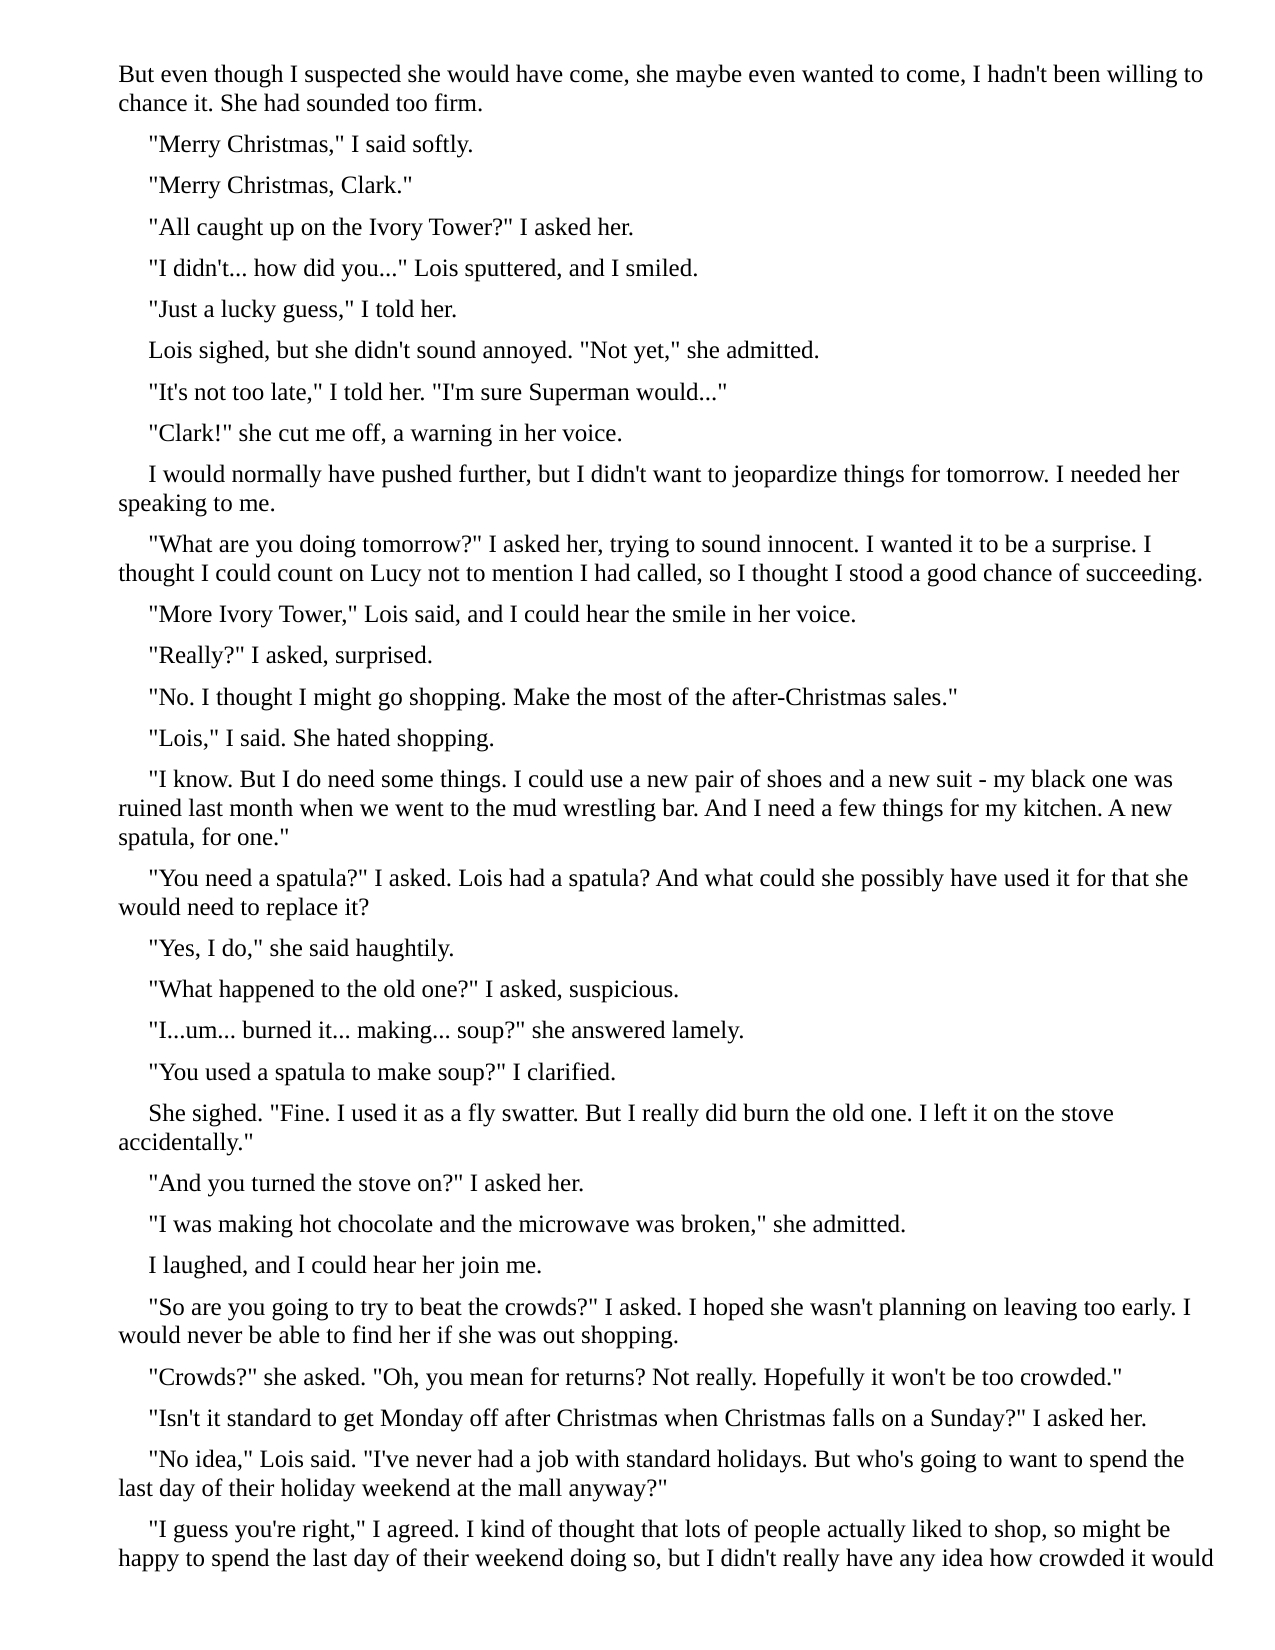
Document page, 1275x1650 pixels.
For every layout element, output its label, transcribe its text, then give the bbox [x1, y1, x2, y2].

text "Isn't it standard to get Monday off after Christmas when Christmas falls on a Sunday?" I asked her. [118, 1403, 1216, 1432]
text Lois sighed, but she didn't sound annoyed. "Not yet," she admitted. [118, 335, 1216, 364]
text "I guess you're right," I agreed. I kind of thought that lots of people actually liked to shop, so might be happy to spend the last day of their weekend doing so, but I didn't really have any idea how crowded it would [118, 1514, 1216, 1572]
text "It's not too late," I told her. "I'm sure Superman would..." [118, 377, 1216, 405]
text "More Ivory Tower," Lois said, and I could hear the smile in her voice. [118, 599, 1216, 628]
text "I...um... burned it... making... soup?" she answered lamely. [118, 1015, 1216, 1044]
text "And you turned the stove on?" I asked her. [118, 1168, 1216, 1197]
text "Crowds?" she asked. "Oh, you mean for returns? Not really. Hopefully it won't be too crowded." [118, 1362, 1216, 1390]
text "Clark!" she cut me off, a warning in her voice. [118, 418, 1216, 447]
text "You need a spatula?" I asked. Lois had a spatula? And what could she possibly have used it for that she would need to replace it? [118, 863, 1216, 920]
text "You used a spatula to make soup?" I clarified. [118, 1057, 1216, 1085]
text She sighed. "Fine. I used it as a fly swatter. But I really did burn the old one. I left it on the stove accidentally." [118, 1098, 1216, 1155]
text "I didn't... how did you..." Lois sputtered, and I smiled. [118, 253, 1216, 282]
text "So are you going to try to beat the crowds?" I asked. I hoped she wasn't planning on leaving too early. I would never be able to find her if she was out shopping. [118, 1292, 1216, 1349]
text "Yes, I do," she said haughtily. [118, 933, 1216, 962]
text "Merry Christmas," I said softly. [118, 129, 1216, 158]
text "Merry Christmas, Clark." [118, 170, 1216, 199]
text "I know. But I do need some things. I could use a new pair of shoes and a new suit - my black one was ruined last month when we went to the mud wrestling bar. And I need a few things for my kitchen. A new spatula, for one." [118, 764, 1216, 850]
text "Just a lucky guess," I told her. [118, 294, 1216, 323]
text "I was making hot chocolate and the microwave was broken," she admitted. [118, 1209, 1216, 1238]
text "Really?" I asked, surprised. [118, 640, 1216, 669]
text "No idea," Lois said. "I've never had a job with standard holidays. But who's going to want to spend the last day of their holiday weekend at the mall anyway?" [118, 1444, 1216, 1502]
text "No. I thought I might go shopping. Make the most of the after-Christmas sales." [118, 682, 1216, 710]
text "What happened to the old one?" I asked, suspicious. [118, 974, 1216, 1003]
text "Lois," I said. She hated shopping. [118, 723, 1216, 752]
text I laughed, and I could hear her join me. [118, 1250, 1216, 1279]
text But even though I suspected she would have come, she maybe even wanted to come, I hadn't been willing to chance it. She had sounded too firm. [118, 59, 1216, 117]
text I would normally have pushed further, but I didn't want to jeopardize things for tomorrow. I needed her speaking to me. [118, 459, 1216, 517]
text "All caught up on the Ivory Tower?" I asked her. [118, 212, 1216, 240]
text "What are you doing tomorrow?" I asked her, trying to sound innocent. I wanted it to be a surprise. I thought I could count on Lucy not to mention I had called, so I thought I stood a good chance of succeeding. [118, 529, 1216, 587]
